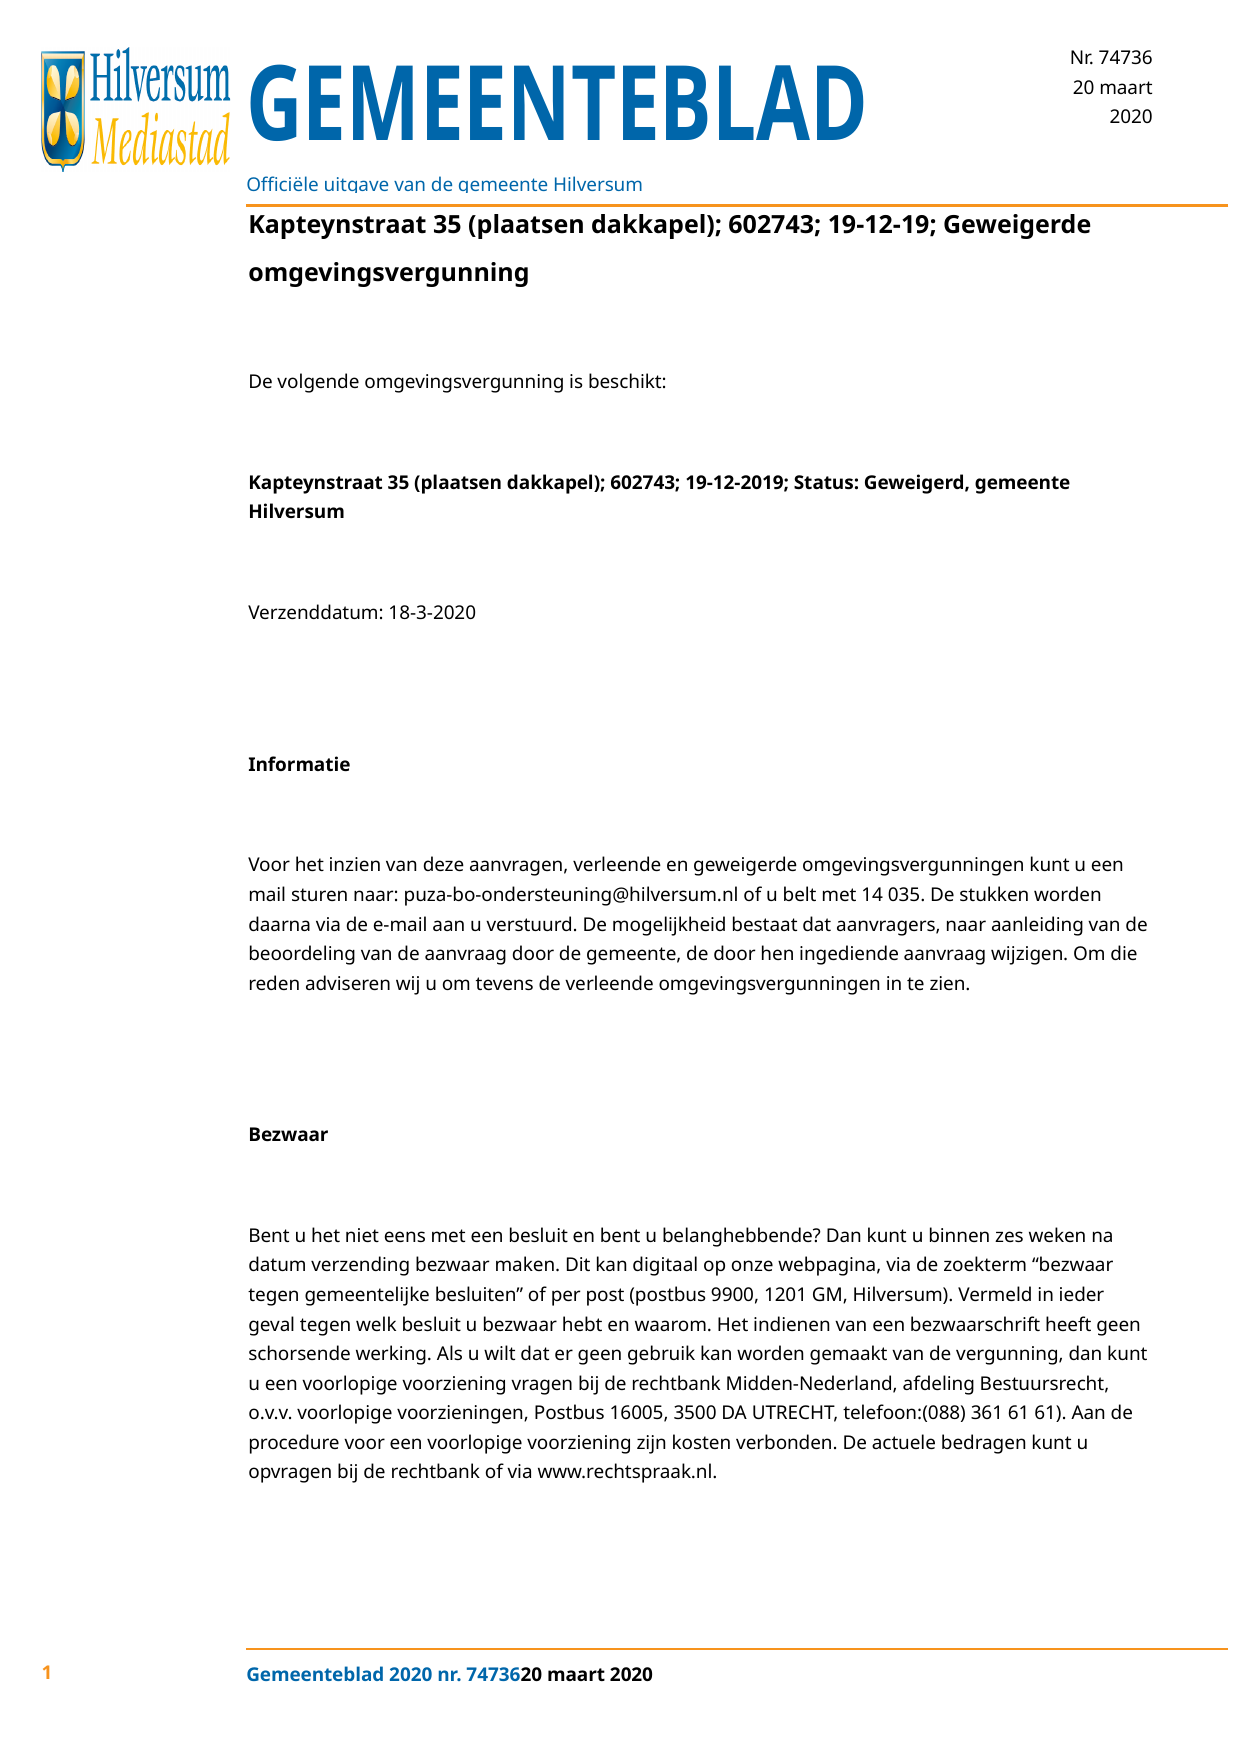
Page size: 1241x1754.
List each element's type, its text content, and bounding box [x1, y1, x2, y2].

text Kapteynstraat 35 (plaatsen dakkapel); 602743; 19-12-19; Geweigerde omgevingsvergunning [248, 207, 1152, 288]
text De volgende omgevingsvergunning is beschikt: [248, 368, 1152, 394]
text Bent u het niet eens met een besluit en bent u belanghebbende? Dan kunt u binnen zes weken na datum verzending bezwaar maken. Dit kan digitaal op onze webpagina, via de zoekterm “bezwaar tegen gemeentelijke besluiten” of per post (postbus 9900, 1201 GM, Hilversum). Vermeld in ieder geval tegen welk besluit u bezwaar hebt en waarom. Het indienen van een bezwaarschrift heeft geen schorsende werking. Als u wilt dat er geen gebruik kan worden gemaakt van de vergunning, dan kunt u een voorlopige voorziening vragen bij de rechtbank Midden-Nederland, afdeling Bestuursrecht, o.v.v. voorlopige voorzieningen, Postbus 16005, 3500 DA UTRECHT, telefoon:(088) 361 61 61). Aan de procedure voor een voorlopige voorziening zijn kosten verbonden. De actuele bedragen kunt u opvragen bij de rechtbank of via www.rechtspraak.nl. [248, 1222, 1152, 1484]
text Bezwaar [248, 1121, 1152, 1147]
text Kapteynstraat 35 (plaatsen dakkapel); 602743; 19-12-2019; Status: Geweigerd, gemeente Hilversum [248, 469, 1152, 524]
text Verzenddatum: 18-3-2020 [248, 599, 1152, 625]
picture [41, 47, 231, 172]
text Voor het inzien van deze aanvragen, verleende en geweigerde omgevingsvergunningen kunt u een mail sturen naar: puza-bo-ondersteuning@hilversum.nl of u belt met 14 035. De stukken worden daarna via de e-mail aan u verstuurd. De mogelijkheid bestaat dat aanvragers, naar aanleiding van de beoordeling van de aanvraag door de gemeente, de door hen ingediende aanvraag wijzigen. Om die reden adviseren wij u om tevens de verleende omgevingsvergunningen in te zien. [248, 852, 1152, 996]
text Informatie [248, 751, 1152, 777]
